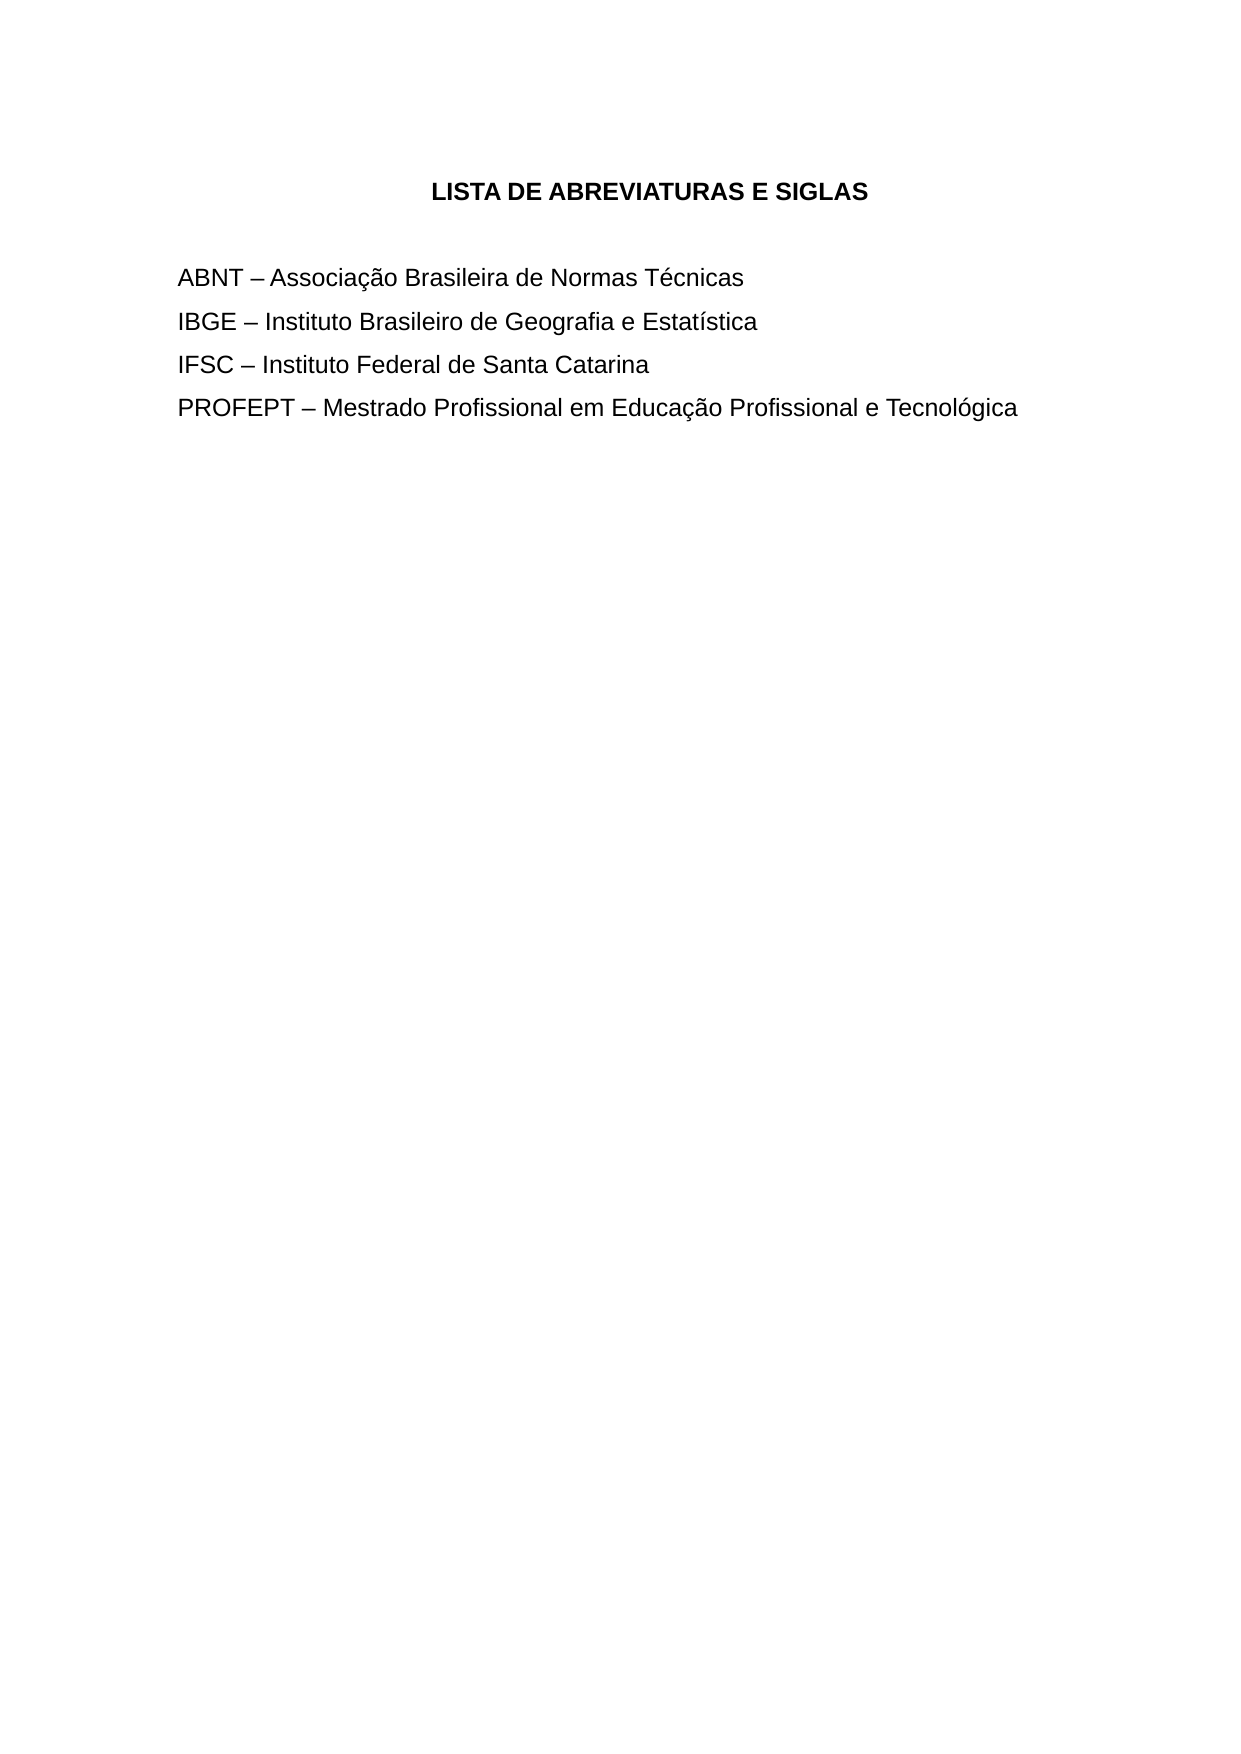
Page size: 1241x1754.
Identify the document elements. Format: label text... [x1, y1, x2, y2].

text IFSC – Instituto Federal de Santa Catarina [177, 350, 1122, 378]
text IBGE – Instituto Brasileiro de Geografia e Estatística [177, 307, 1122, 335]
text PROFEPT – Mestrado Profissional em Educação Profissional e Tecnológica [177, 393, 1122, 422]
text LISTA DE ABREVIATURAS E SIGLAS [177, 177, 1122, 206]
text ABNT – Associação Brasileira de Normas Técnicas [177, 263, 1122, 292]
